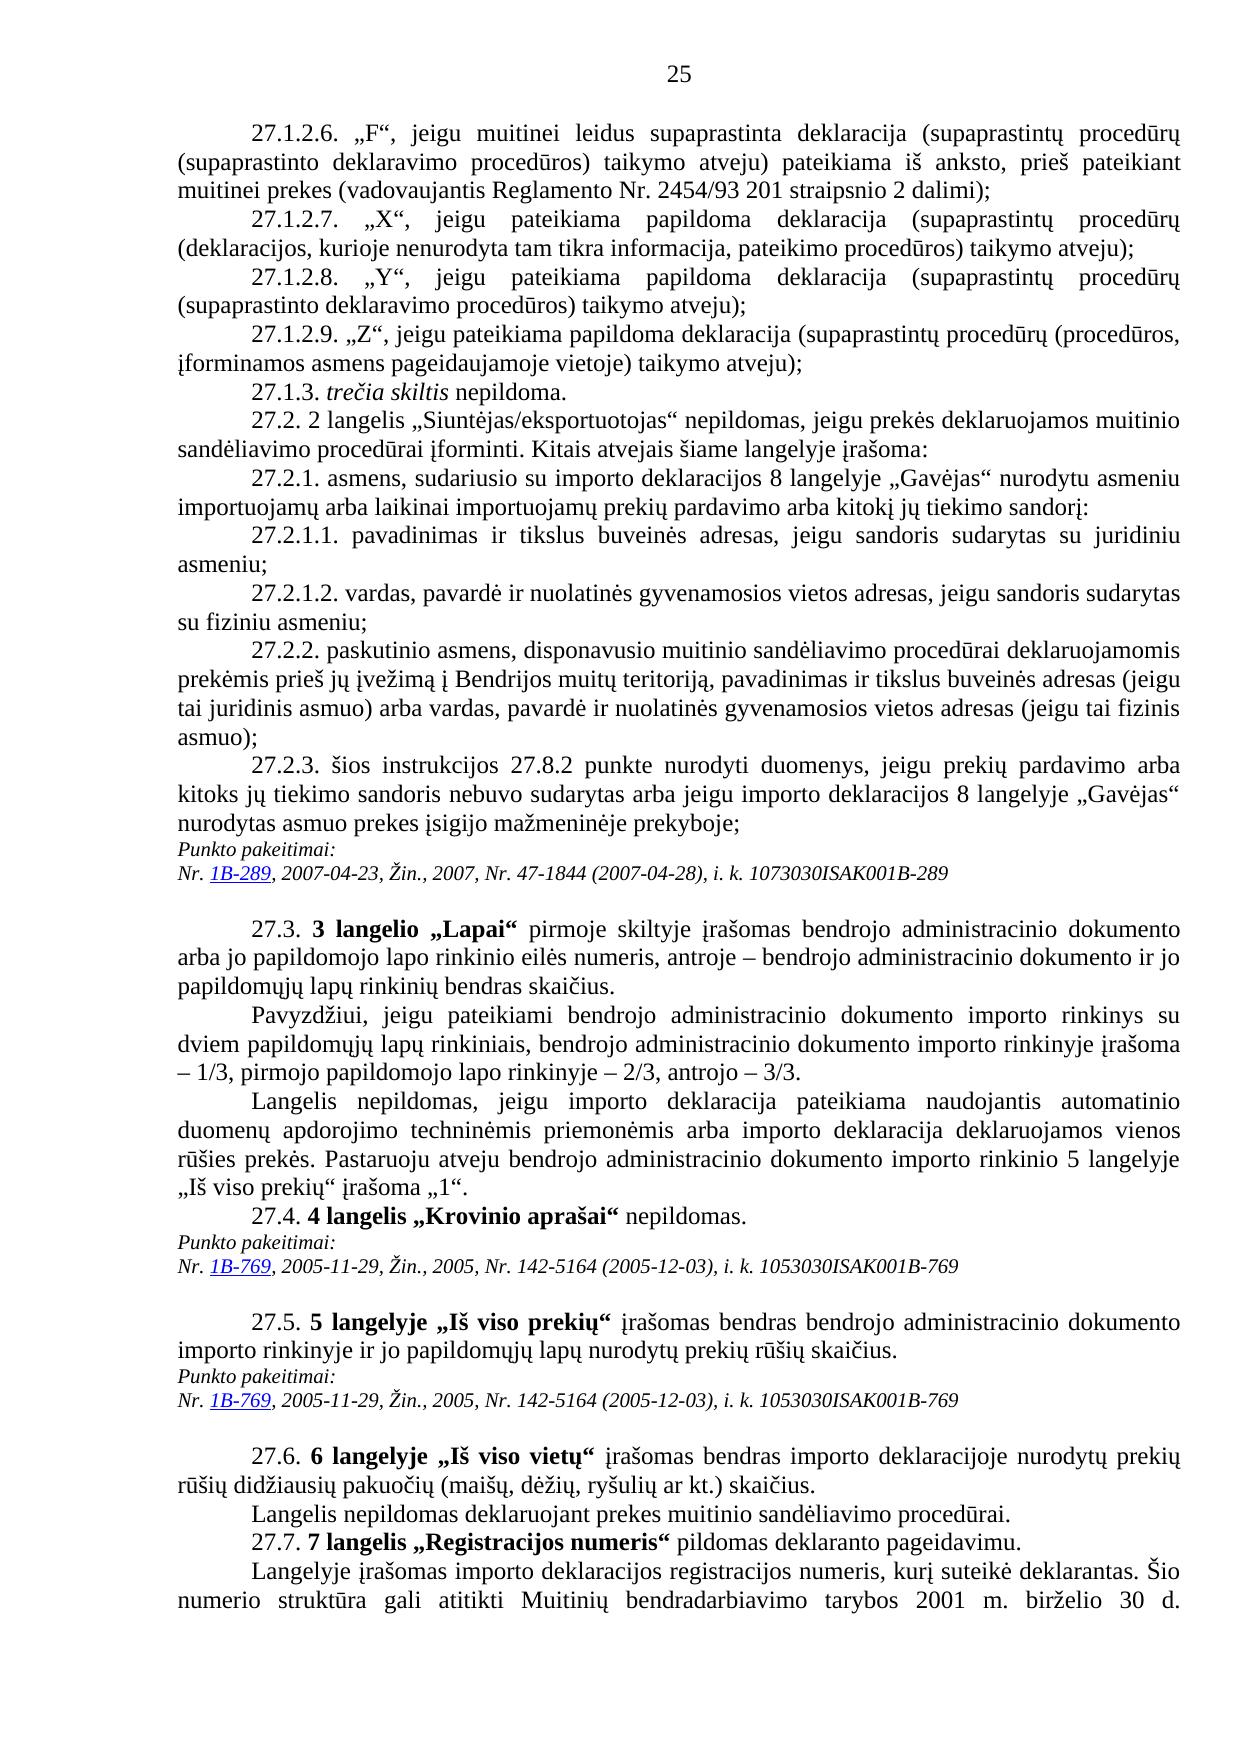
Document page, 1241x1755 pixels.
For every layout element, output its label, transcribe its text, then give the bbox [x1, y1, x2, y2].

text 27.2.2. paskutinio asmens, disponavusio muitinio sandėliavimo procedūrai deklaruojamomis prekėmis prieš jų įvežimą į Bendrijos muitų teritoriją, pavadinimas ir tikslus buveinės adresas (jeigu tai juridinis asmuo) arba vardas, pavardė ir nuolatinės gyvenamosios vietos adresas (jeigu tai fizinis asmuo); [177, 636, 1181, 751]
text 27.5. 5 langelyje „Iš viso prekių“ įrašomas bendras bendrojo administracinio dokumento importo rinkinyje ir jo papildomųjų lapų nurodytų prekių rūšių skaičius. [177, 1307, 1181, 1364]
text 27.3. 3 langelio „Lapai“ pirmoje skiltyje įrašomas bendrojo administracinio dokumento arba jo papildomojo lapo rinkinio eilės numeris, antroje – bendrojo administracinio dokumento ir jo papildomųjų lapų rinkinių bendras skaičius. [177, 914, 1181, 1000]
text 27.1.3. trečia skiltis nepildoma. [177, 377, 1181, 406]
text 27.2.3. šios instrukcijos 27.8.2 punkte nurodyti duomenys, jeigu prekių pardavimo arba kitoks jų tiekimo sandoris nebuvo sudarytas arba jeigu importo deklaracijos 8 langelyje „Gavėjas“ nurodytas asmuo prekes įsigijo mažmeninėje prekyboje; [177, 751, 1181, 837]
text 27.1.2.9. „Z“, jeigu pateikiama papildoma deklaracija (supaprastintų procedūrų (procedūros, įforminamos asmens pageidaujamoje vietoje) taikymo atveju); [177, 319, 1181, 377]
text Punkto pakeitimai: [177, 837, 1181, 861]
text Langelis nepildomas, jeigu importo deklaracija pateikiama naudojantis automatinio duomenų apdorojimo techninėmis priemonėmis arba importo deklaracija deklaruojamos vienos rūšies prekės. Pastaruoju atveju bendrojo administracinio dokumento importo rinkinio 5 langelyje „Iš viso prekių“ įrašoma „1“. [177, 1086, 1181, 1201]
text Nr. 1B-769, 2005-11-29, Žin., 2005, Nr. 142-5164 (2005-12-03), i. k. 1053030ISAK001B-769 [177, 1388, 1181, 1412]
text Pavyzdžiui, jeigu pateikiami bendrojo administracinio dokumento importo rinkinys su dviem papildomųjų lapų rinkiniais, bendrojo administracinio dokumento importo rinkinyje įrašoma – 1/3, pirmojo papildomojo lapo rinkinyje – 2/3, antrojo – 3/3. [177, 1000, 1181, 1086]
text 27.4. 4 langelis „Krovinio aprašai“ nepildomas. [177, 1201, 1181, 1230]
text 27.2.1. asmens, sudariusio su importo deklaracijos 8 langelyje „Gavėjas“ nurodytu asmeniu importuojamų arba laikinai importuojamų prekių pardavimo arba kitokį jų tiekimo sandorį: [177, 463, 1181, 521]
text Langelis nepildomas deklaruojant prekes muitinio sandėliavimo procedūrai. [177, 1499, 1181, 1527]
text 27.2. 2 langelis „Siuntėjas/eksportuotojas“ nepildomas, jeigu prekės deklaruojamos muitinio sandėliavimo procedūrai įforminti. Kitais atvejais šiame langelyje įrašoma: [177, 406, 1181, 463]
text 27.6. 6 langelyje „Iš viso vietų“ įrašomas bendras importo deklaracijoje nurodytų prekių rūšių didžiausių pakuočių (maišų, dėžių, ryšulių ar kt.) skaičius. [177, 1441, 1181, 1499]
text Langelyje įrašomas importo deklaracijos registracijos numeris, kurį suteikė deklarantas. Šio numerio struktūra gali atitikti Muitinių bendradarbiavimo tarybos 2001 m. birželio 30 d. [177, 1556, 1181, 1614]
text 27.1.2.7. „X“, jeigu pateikiama papildoma deklaracija (supaprastintų procedūrų (deklaracijos, kurioje nenurodyta tam tikra informacija, pateikimo procedūros) taikymo atveju); [177, 204, 1181, 262]
text Punkto pakeitimai: [177, 1230, 1181, 1254]
text Nr. 1B-289, 2007-04-23, Žin., 2007, Nr. 47-1844 (2007-04-28), i. k. 1073030ISAK001B-289 [177, 861, 1181, 885]
text 27.7. 7 langelis „Registracijos numeris“ pildomas deklaranto pageidavimu. [177, 1527, 1181, 1556]
text 27.2.1.1. pavadinimas ir tikslus buveinės adresas, jeigu sandoris sudarytas su juridiniu asmeniu; [177, 521, 1181, 578]
text Punkto pakeitimai: [177, 1364, 1181, 1388]
text 27.1.2.6. „F“, jeigu muitinei leidus supaprastinta deklaracija (supaprastintų procedūrų (supaprastinto deklaravimo procedūros) taikymo atveju) pateikiama iš anksto, prieš pateikiant muitinei prekes (vadovaujantis Reglamento Nr. 2454/93 201 straipsnio 2 dalimi); [177, 118, 1181, 204]
text 27.1.2.8. „Y“, jeigu pateikiama papildoma deklaracija (supaprastintų procedūrų (supaprastinto deklaravimo procedūros) taikymo atveju); [177, 262, 1181, 319]
text Nr. 1B-769, 2005-11-29, Žin., 2005, Nr. 142-5164 (2005-12-03), i. k. 1053030ISAK001B-769 [177, 1254, 1181, 1278]
text 27.2.1.2. vardas, pavardė ir nuolatinės gyvenamosios vietos adresas, jeigu sandoris sudarytas su fiziniu asmeniu; [177, 578, 1181, 636]
